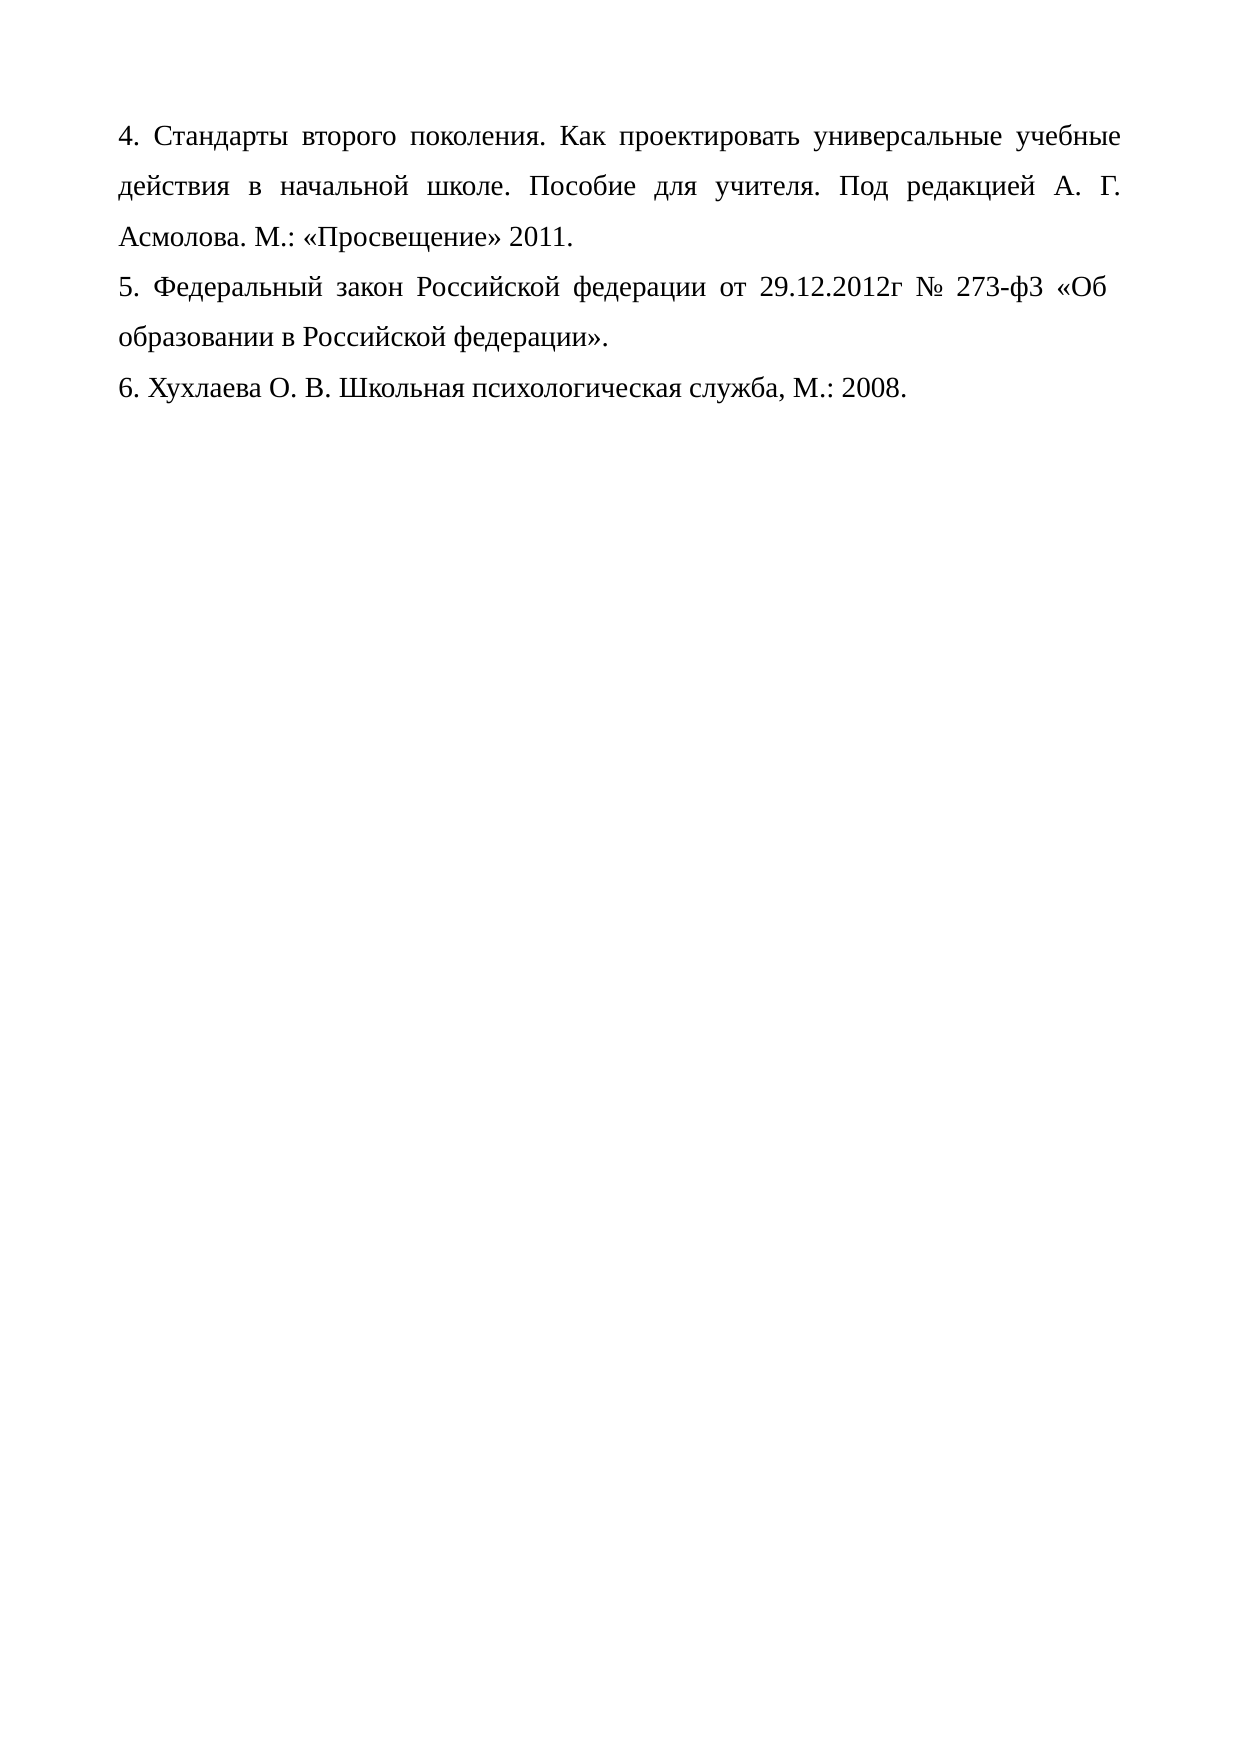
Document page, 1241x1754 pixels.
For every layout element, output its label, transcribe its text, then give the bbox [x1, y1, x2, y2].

text 4. Стандарты второго поколения. Как проектировать универсальные учебные действия в начальной школе. Пособие для учителя. Под редакцией А. Г. Асмолова. М.: «Просвещение» 2011. [118, 118, 1122, 252]
text 5. Федеральный закон Российской федерации от 29.12.2012г № 273-ф3 «Об образовании в Российской федерации». [118, 269, 1122, 353]
text 6. Хухлаева О. В. Школьная психологическая служба, М.: 2008. [118, 370, 1122, 403]
